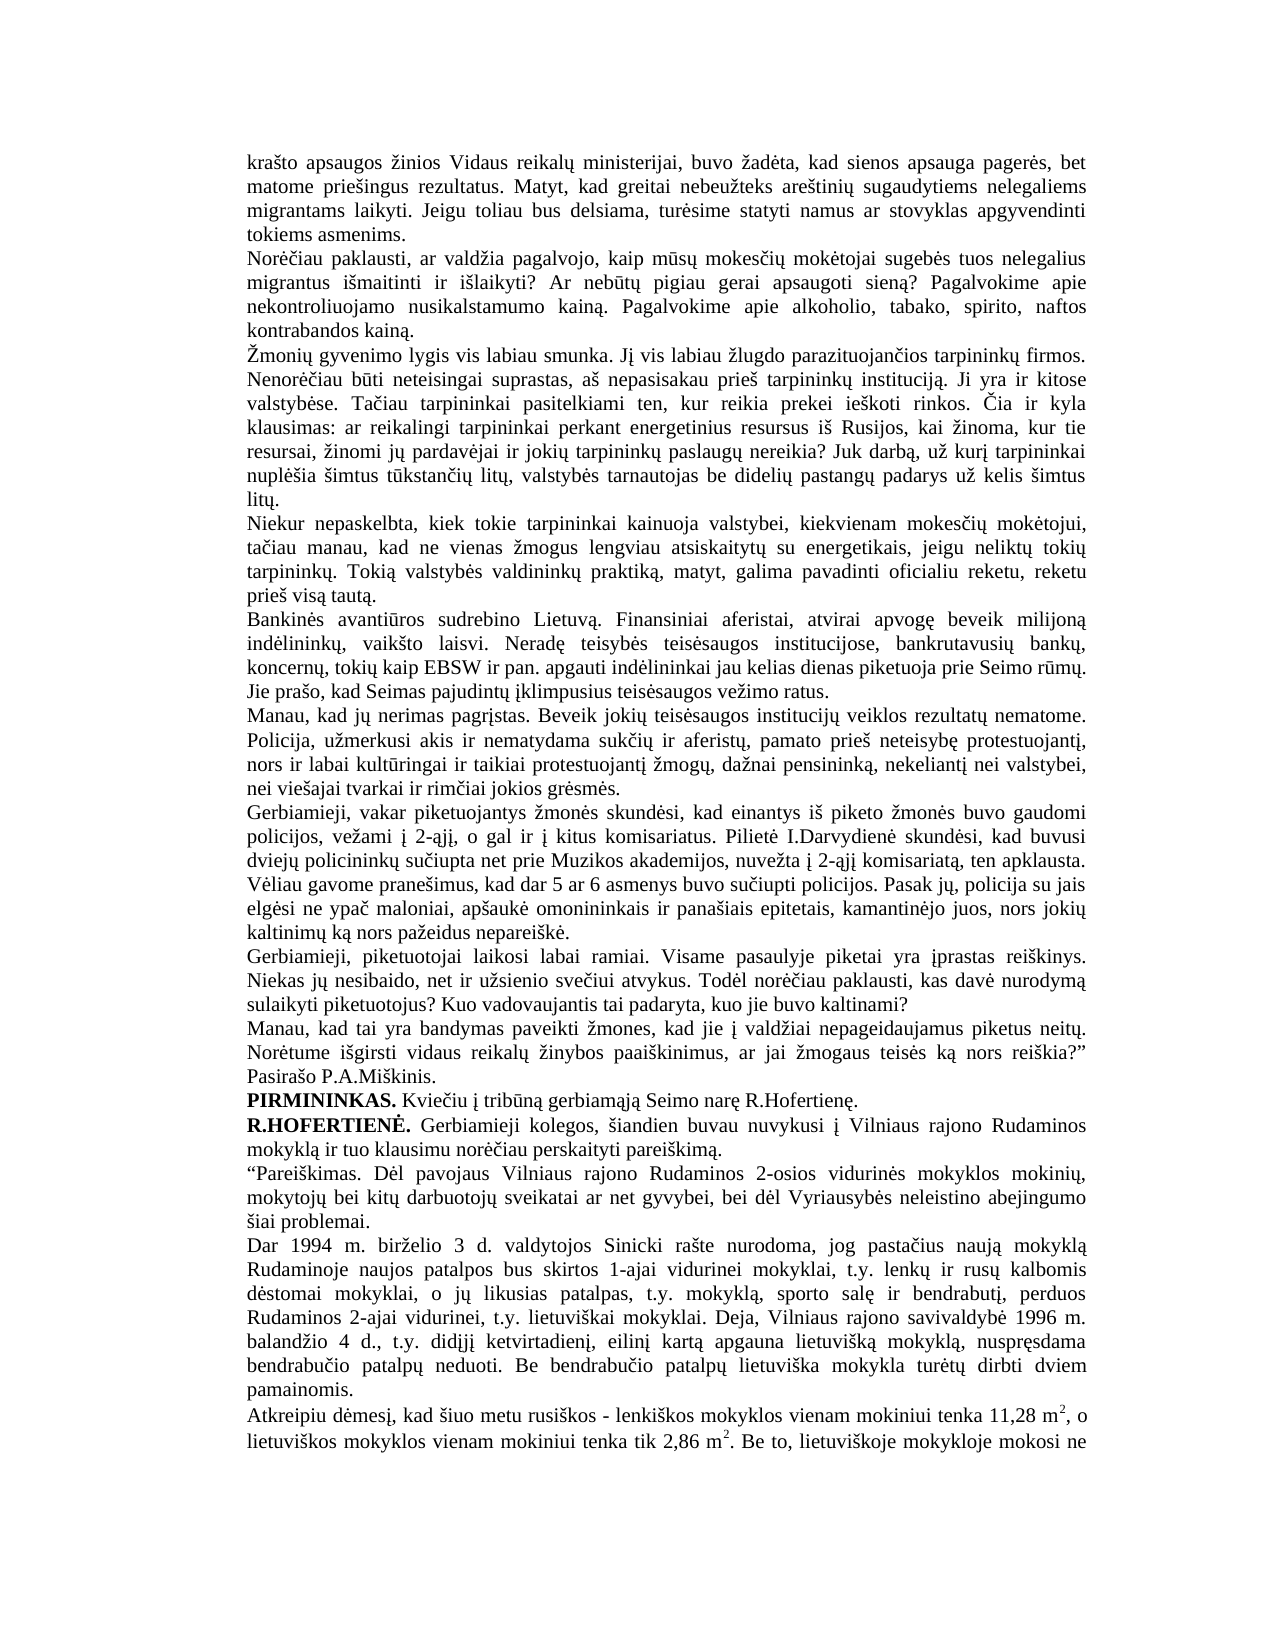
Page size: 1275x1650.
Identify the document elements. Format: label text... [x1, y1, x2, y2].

text R.HOFERTIENĖ. Gerbiamieji kolegos, šiandien buvau nuvykusi į Vilniaus rajono Rudaminos mokyklą ir tuo klausimu norėčiau perskaityti pareiškimą. [247, 1112, 1087, 1161]
text krašto apsaugos žinios Vidaus reikalų ministerijai, buvo žadėta, kad sienos apsauga pagerės, bet matome priešingus rezultatus. Matyt, kad greitai nebeužteks areštinių sugaudytiems nelegaliems migrantams laikyti. Jeigu toliau bus delsiama, turėsime statyti namus ar stovyklas apgyvendinti tokiems asmenims. [247, 150, 1087, 246]
text Norėčiau paklausti, ar valdžia pagalvojo, kaip mūsų mokesčių mokėtojai sugebės tuos nelegalius migrantus išmaitinti ir išlaikyti? Ar nebūtų pigiau gerai apsaugoti sieną? Pagalvokime apie nekontroliuojamo nusikalstamumo kainą. Pagalvokime apie alkoholio, tabako, spirito, naftos kontrabandos kainą. [247, 246, 1087, 342]
text Niekur nepaskelbta, kiek tokie tarpininkai kainuoja valstybei, kiekvienam mokesčių mokėtojui, tačiau manau, kad ne vienas žmogus lengviau atsiskaitytų su energetikais, jeigu neliktų tokių tarpininkų. Tokią valstybės valdininkų praktiką, matyt, galima pavadinti oficialiu reketu, reketu prieš visą tautą. [247, 511, 1087, 607]
text Manau, kad tai yra bandymas paveikti žmones, kad jie į valdžiai nepageidaujamus piketus neitų. Norėtume išgirsti vidaus reikalų žinybos paaiškinimus, ar jai žmogaus teisės ką nors reiškia?” Pasirašo P.A.Miškinis. [247, 1016, 1087, 1088]
text Atkreipiu dėmesį, kad šiuo metu rusiškos - lenkiškos mokyklos vienam mokiniui tenka 11,28 m2, o lietuviškos mokyklos vienam mokiniui tenka tik 2,86 m2. Be to, lietuviškoje mokykloje mokosi ne [247, 1401, 1087, 1453]
text Žmonių gyvenimo lygis vis labiau smunka. Jį vis labiau žlugdo parazituojančios tarpininkų firmos. Nenorėčiau būti neteisingai suprastas, aš nepasisakau prieš tarpininkų instituciją. Ji yra ir kitose valstybėse. Tačiau tarpininkai pasitelkiami ten, kur reikia prekei ieškoti rinkos. Čia ir kyla klausimas: ar reikalingi tarpininkai perkant energetinius resursus iš Rusijos, kai žinoma, kur tie resursai, žinomi jų pardavėjai ir jokių tarpininkų paslaugų nereikia? Juk darbą, už kurį tarpininkai nuplėšia šimtus tūkstančių litų, valstybės tarnautojas be didelių pastangų padarys už kelis šimtus litų. [247, 342, 1087, 511]
text Manau, kad jų nerimas pagrįstas. Beveik jokių teisėsaugos institucijų veiklos rezultatų nematome. Policija, užmerkusi akis ir nematydama sukčių ir aferistų, pamato prieš neteisybę protestuojantį, nors ir labai kultūringai ir taikiai protestuojantį žmogų, dažnai pensininką, nekeliantį nei valstybei, nei viešajai tvarkai ir rimčiai jokios grėsmės. [247, 703, 1087, 800]
text Bankinės avantiūros sudrebino Lietuvą. Finansiniai aferistai, atvirai apvogę beveik milijoną indėlininkų, vaikšto laisvi. Neradę teisybės teisėsaugos institucijose, bankrutavusių bankų, koncernų, tokių kaip EBSW ir pan. apgauti indėlininkai jau kelias dienas piketuoja prie Seimo rūmų. Jie prašo, kad Seimas pajudintų įklimpusius teisėsaugos vežimo ratus. [247, 607, 1087, 703]
text PIRMININKAS. Kviečiu į tribūną gerbiamąją Seimo narę R.Hofertienę. [247, 1088, 1087, 1112]
text “Pareiškimas. Dėl pavojaus Vilniaus rajono Rudaminos 2-osios vidurinės mokyklos mokinių, mokytojų bei kitų darbuotojų sveikatai ar net gyvybei, bei dėl Vyriausybės neleistino abejingumo šiai problemai. [247, 1161, 1087, 1233]
text Dar 1994 m. birželio 3 d. valdytojos Sinicki rašte nurodoma, jog pastačius naują mokyklą Rudaminoje naujos patalpos bus skirtos 1-ajai vidurinei mokyklai, t.y. lenkų ir rusų kalbomis dėstomai mokyklai, o jų likusias patalpas, t.y. mokyklą, sporto salę ir bendrabutį, perduos Rudaminos 2-ajai vidurinei, t.y. lietuviškai mokyklai. Deja, Vilniaus rajono savivaldybė 1996 m. balandžio 4 d., t.y. didįjį ketvirtadienį, eilinį kartą apgauna lietuvišką mokyklą, nuspręsdama bendrabučio patalpų neduoti. Be bendrabučio patalpų lietuviška mokykla turėtų dirbti dviem pamainomis. [247, 1233, 1087, 1401]
text Gerbiamieji, piketuotojai laikosi labai ramiai. Visame pasaulyje piketai yra įprastas reiškinys. Niekas jų nesibaido, net ir užsienio svečiui atvykus. Todėl norėčiau paklausti, kas davė nurodymą sulaikyti piketuotojus? Kuo vadovaujantis tai padaryta, kuo jie buvo kaltinami? [247, 944, 1087, 1016]
text Gerbiamieji, vakar piketuojantys žmonės skundėsi, kad einantys iš piketo žmonės buvo gaudomi policijos, vežami į 2-ąjį, o gal ir į kitus komisariatus. Pilietė I.Darvydienė skundėsi, kad buvusi dviejų policininkų sučiupta net prie Muzikos akademijos, nuvežta į 2-ąjį komisariatą, ten apklausta. Vėliau gavome pranešimus, kad dar 5 ar 6 asmenys buvo sučiupti policijos. Pasak jų, policija su jais elgėsi ne ypač maloniai, apšaukė omonininkais ir panašiais epitetais, kamantinėjo juos, nors jokių kaltinimų ką nors pažeidus nepareiškė. [247, 800, 1087, 944]
